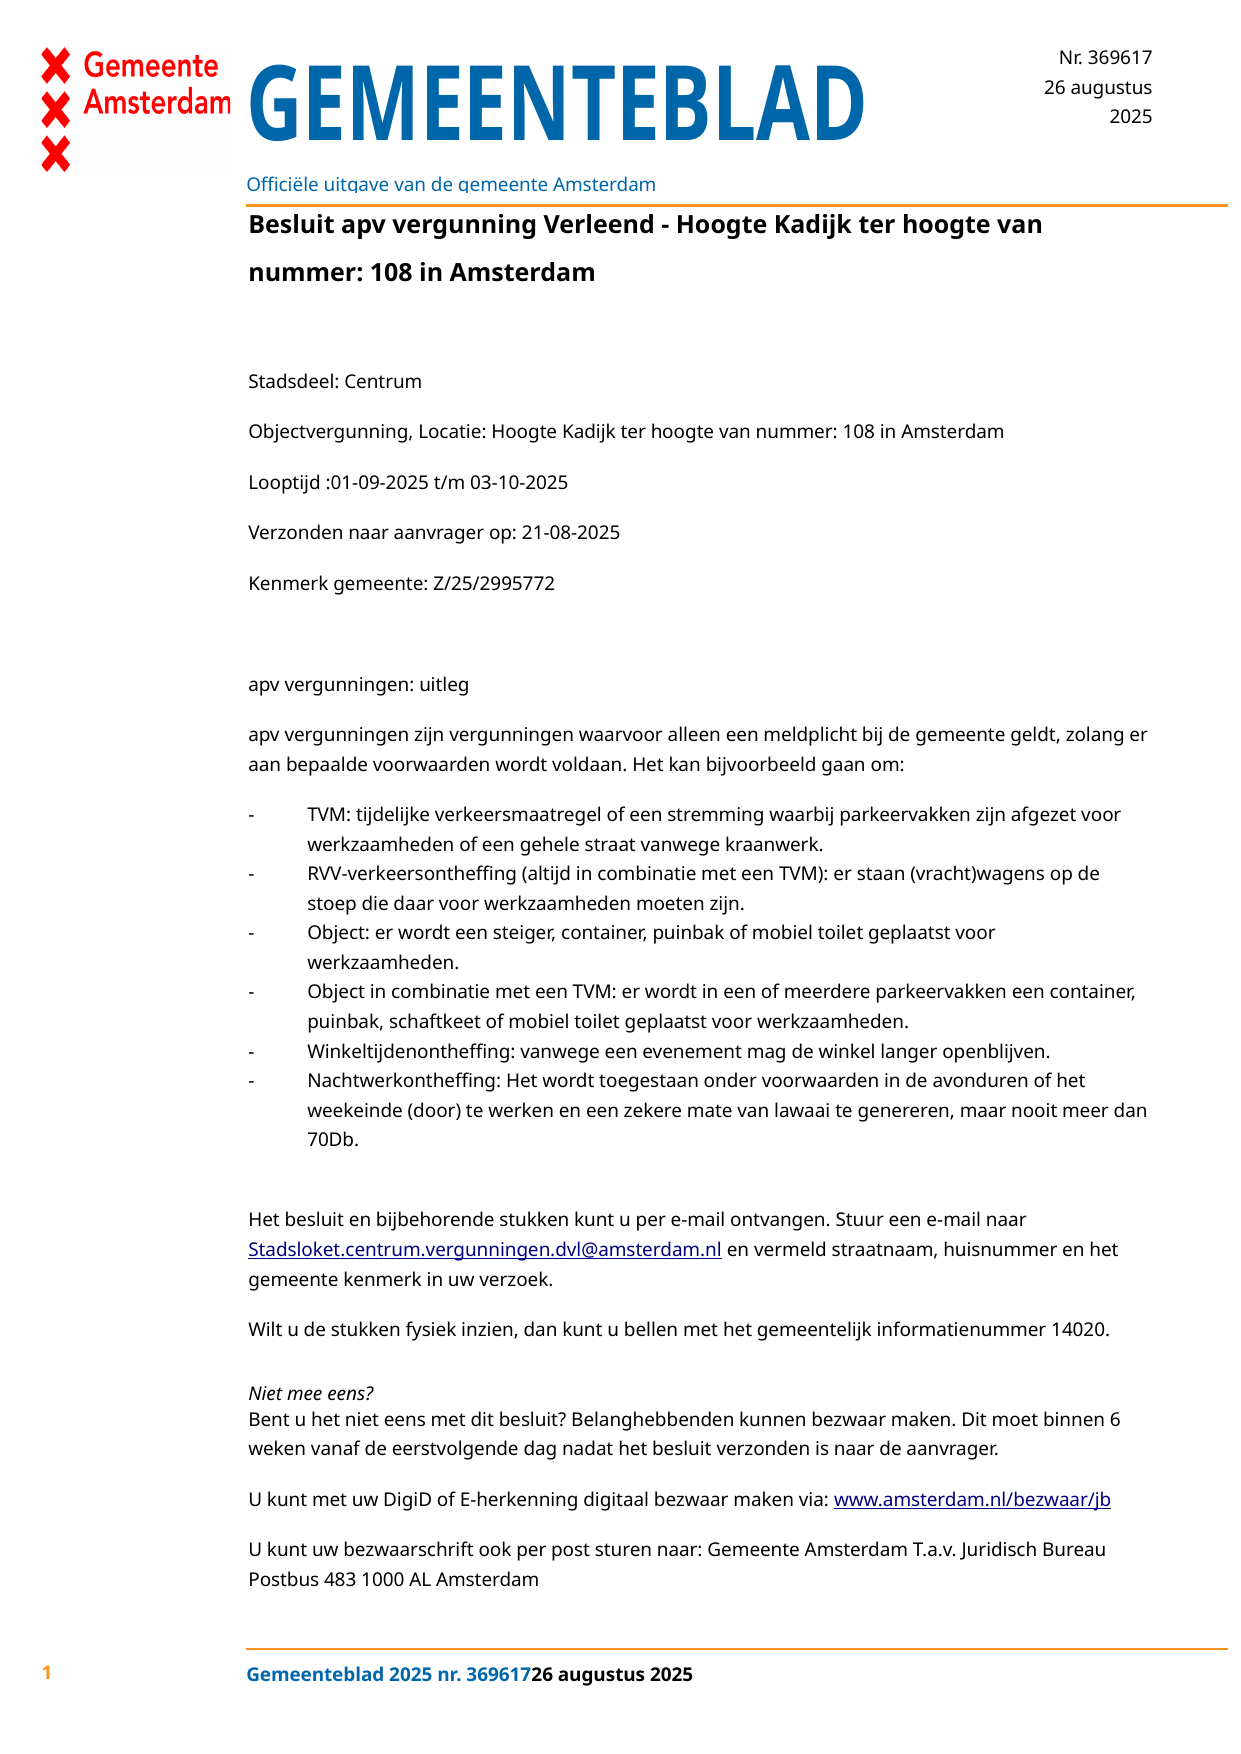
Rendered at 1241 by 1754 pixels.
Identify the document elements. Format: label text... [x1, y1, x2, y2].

text Besluit apv vergunning Verleend - Hoogte Kadijk ter hoogte van nummer: 108 in Amsterdam [248, 207, 1152, 288]
list RVV-verkeersontheffing (altijd in combinatie met een TVM): er staan (vracht)wagens op de stoep die daar voor werkzaamheden moeten zijn. [248, 860, 1152, 916]
text U kunt met uw DigiD of E-herkenning digitaal bezwaar maken via: www.amsterdam.nl/bezwaar/jb [248, 1486, 1152, 1512]
text Verzonden naar aanvrager op: 21-08-2025 [248, 519, 1152, 545]
list Nachtwerkontheffing: Het wordt toegestaan onder voorwaarden in de avonduren of het weekeinde (door) te werken en een zekere mate van lawaai te genereren, maar nooit meer dan 70Db. [248, 1067, 1152, 1152]
text Objectvergunning, Locatie: Hoogte Kadijk ter hoogte van nummer: 108 in Amsterdam [248, 419, 1152, 444]
text Wilt u de stukken fysiek inzien, dan kunt u bellen met het gemeentelijk informatienummer 14020. [248, 1316, 1152, 1342]
list Object: er wordt een steiger, container, puinbak of mobiel toilet geplaatst voor werkzaamheden. [248, 919, 1152, 975]
list Object in combinatie met een TVM: er wordt in een of meerdere parkeervakken een container, puinbak, schaftkeet of mobiel toilet geplaatst voor werkzaamheden. [248, 979, 1152, 1034]
text Het besluit en bijbehorende stukken kunt u per e-mail ontvangen. Stuur een e-mail naar Stadsloket.centrum.vergunningen.dvl@amsterdam.nl en vermeld straatnaam, huisnummer en het gemeente kenmerk in uw verzoek. [248, 1207, 1152, 1292]
text apv vergunningen: uitleg [248, 671, 1152, 697]
text Bent u het niet eens met dit besluit? Belanghebbenden kunnen bezwaar maken. Dit moet binnen 6 weken vanaf de eerstvolgende dag nadat het besluit verzonden is naar de aanvrager. [248, 1406, 1152, 1461]
text Niet mee eens? [248, 1380, 1152, 1406]
picture [41, 47, 231, 172]
list Winkeltijdenontheffing: vanwege een evenement mag de winkel langer openblijven. [248, 1038, 1152, 1064]
list TVM: tijdelijke verkeersmaatregel of een stremming waarbij parkeervakken zijn afgezet voor werkzaamheden of een gehele straat vanwege kraanwerk. [248, 801, 1152, 857]
text Looptijd :01-09-2025 t/m 03-10-2025 [248, 469, 1152, 495]
text Kenmerk gemeente: Z/25/2995772 [248, 570, 1152, 596]
text Stadsdeel: Centrum [248, 368, 1152, 394]
text U kunt uw bezwaarschrift ook per post sturen naar: Gemeente Amsterdam T.a.v. Juridisch Bureau Postbus 483 1000 AL Amsterdam [248, 1536, 1152, 1592]
text apv vergunningen zijn vergunningen waarvoor alleen een meldplicht bij de gemeente geldt, zolang er aan bepaalde voorwaarden wordt voldaan. Het kan bijvoorbeeld gaan om: [248, 721, 1152, 777]
